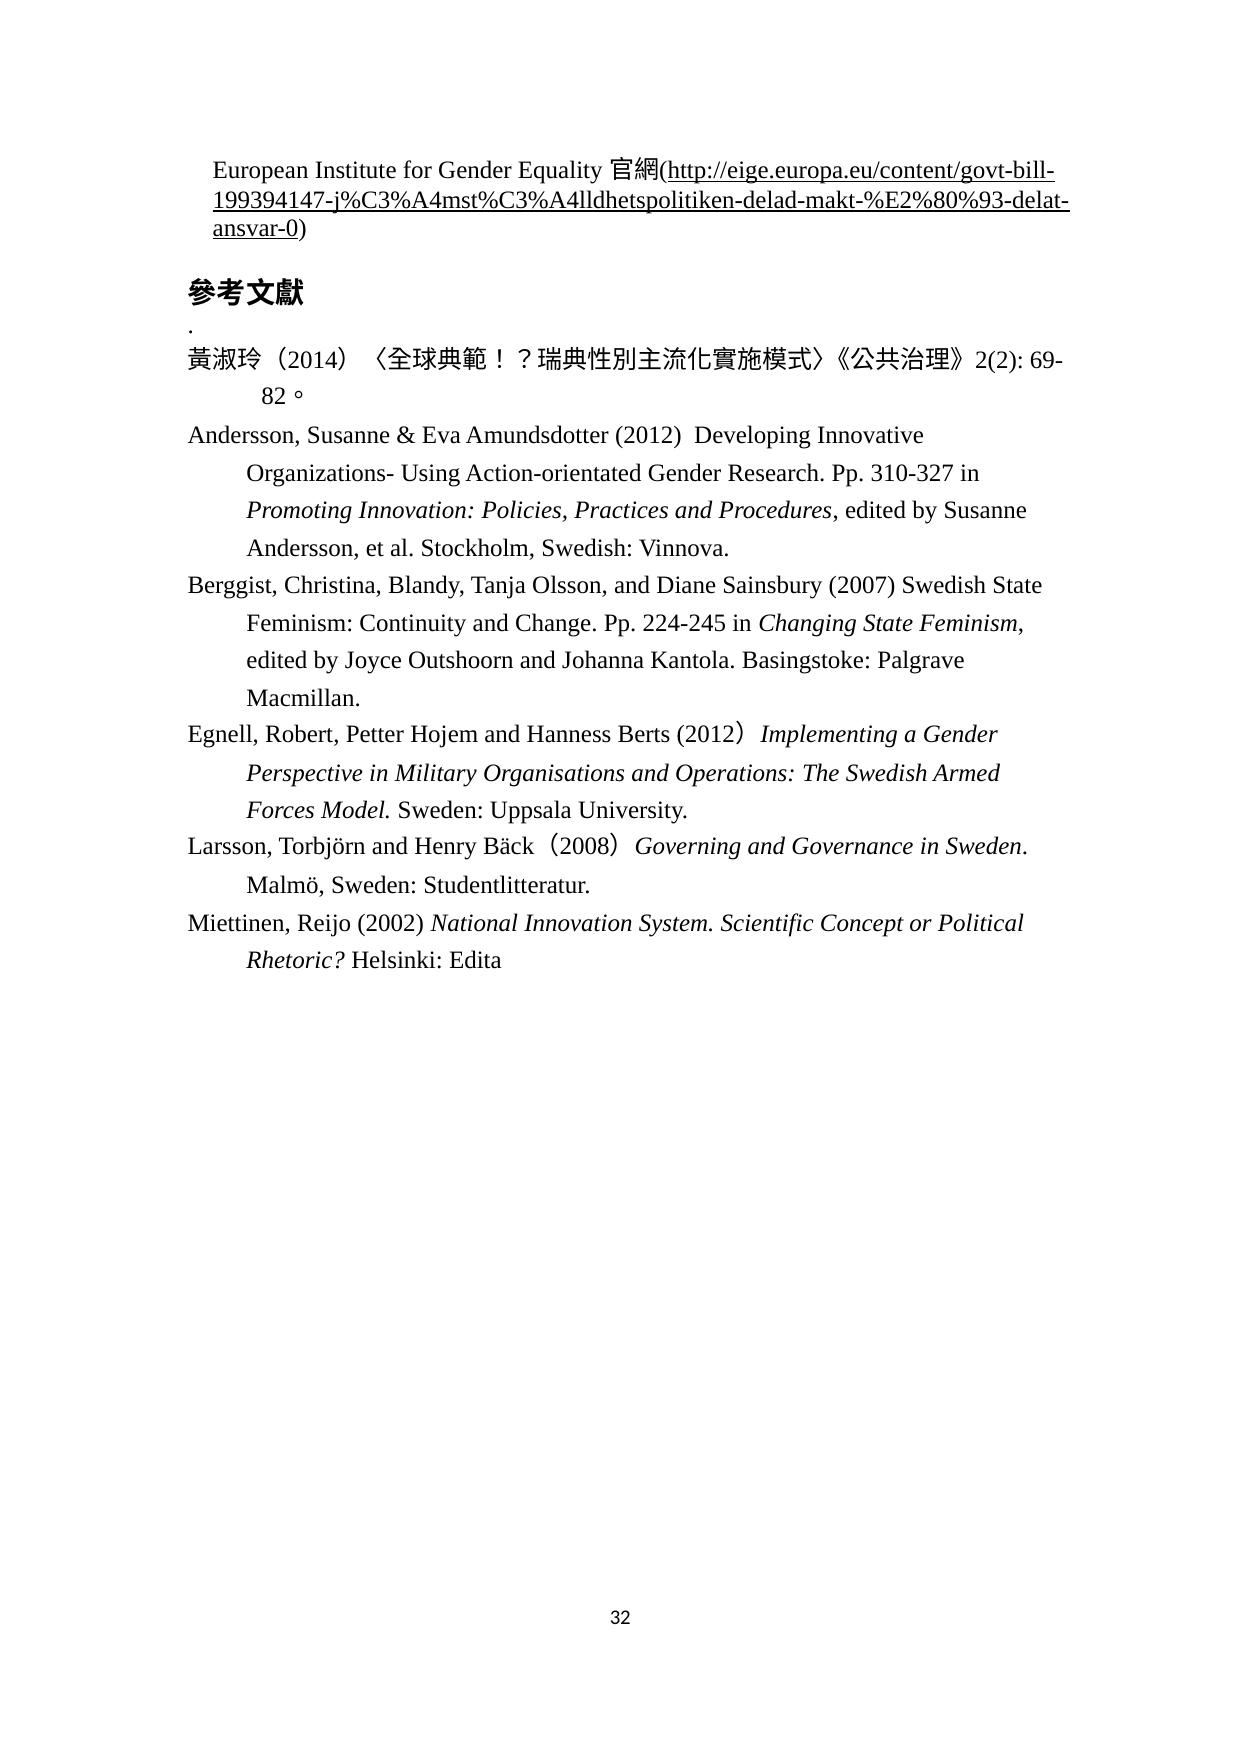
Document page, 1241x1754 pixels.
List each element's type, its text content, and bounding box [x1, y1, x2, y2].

text Andersson, Susanne & Eva Amundsdotter (2012) Developing Innovative Organizations- Using Action-orientated Gender Research. Pp. 310-327 in Promoting Innovation: Policies, Practices and Procedures, edited by Susanne Andersson, et al. Stockholm, Swedish: Vinnova. [187, 412, 1073, 562]
text 黃淑玲（2014）〈全球典範！？瑞典性別主流化實施模式〉《公共治理》2(2): 69-82。 [187, 339, 1073, 412]
text . [187, 312, 1073, 339]
text 參考文獻 [187, 269, 1073, 312]
text Egnell, Robert, Petter Hojem and Hanness Berts (2012）Implementing a Gender Perspective in Military Organisations and Operations: The Swedish Armed Forces Model. Sweden: Uppsala University. [187, 712, 1073, 824]
text Miettinen, Reijo (2002) National Innovation System. Scientific Concept or Political Rhetoric? Helsinki: Edita [187, 899, 1073, 974]
text European Institute for Gender Equality 官網(http://eige.europa.eu/content/govt-bill-199394147-j%C3%A4mst%C3%A4lldhetspolitiken-delad-makt-%E2%80%93-delat-ansvar-0) [187, 150, 1073, 242]
text Berggist, Christina, Blandy, Tanja Olsson, and Diane Sainsbury (2007) Swedish State Feminism: Continuity and Change. Pp. 224-245 in Changing State Feminism, edited by Joyce Outshoorn and Johanna Kantola. Basingstoke: Palgrave Macmillan. [187, 562, 1073, 712]
text Larsson, Torbjörn and Henry Bäck（2008）Governing and Governance in Sweden. Malmö, Sweden: Studentlitteratur. [187, 824, 1073, 899]
